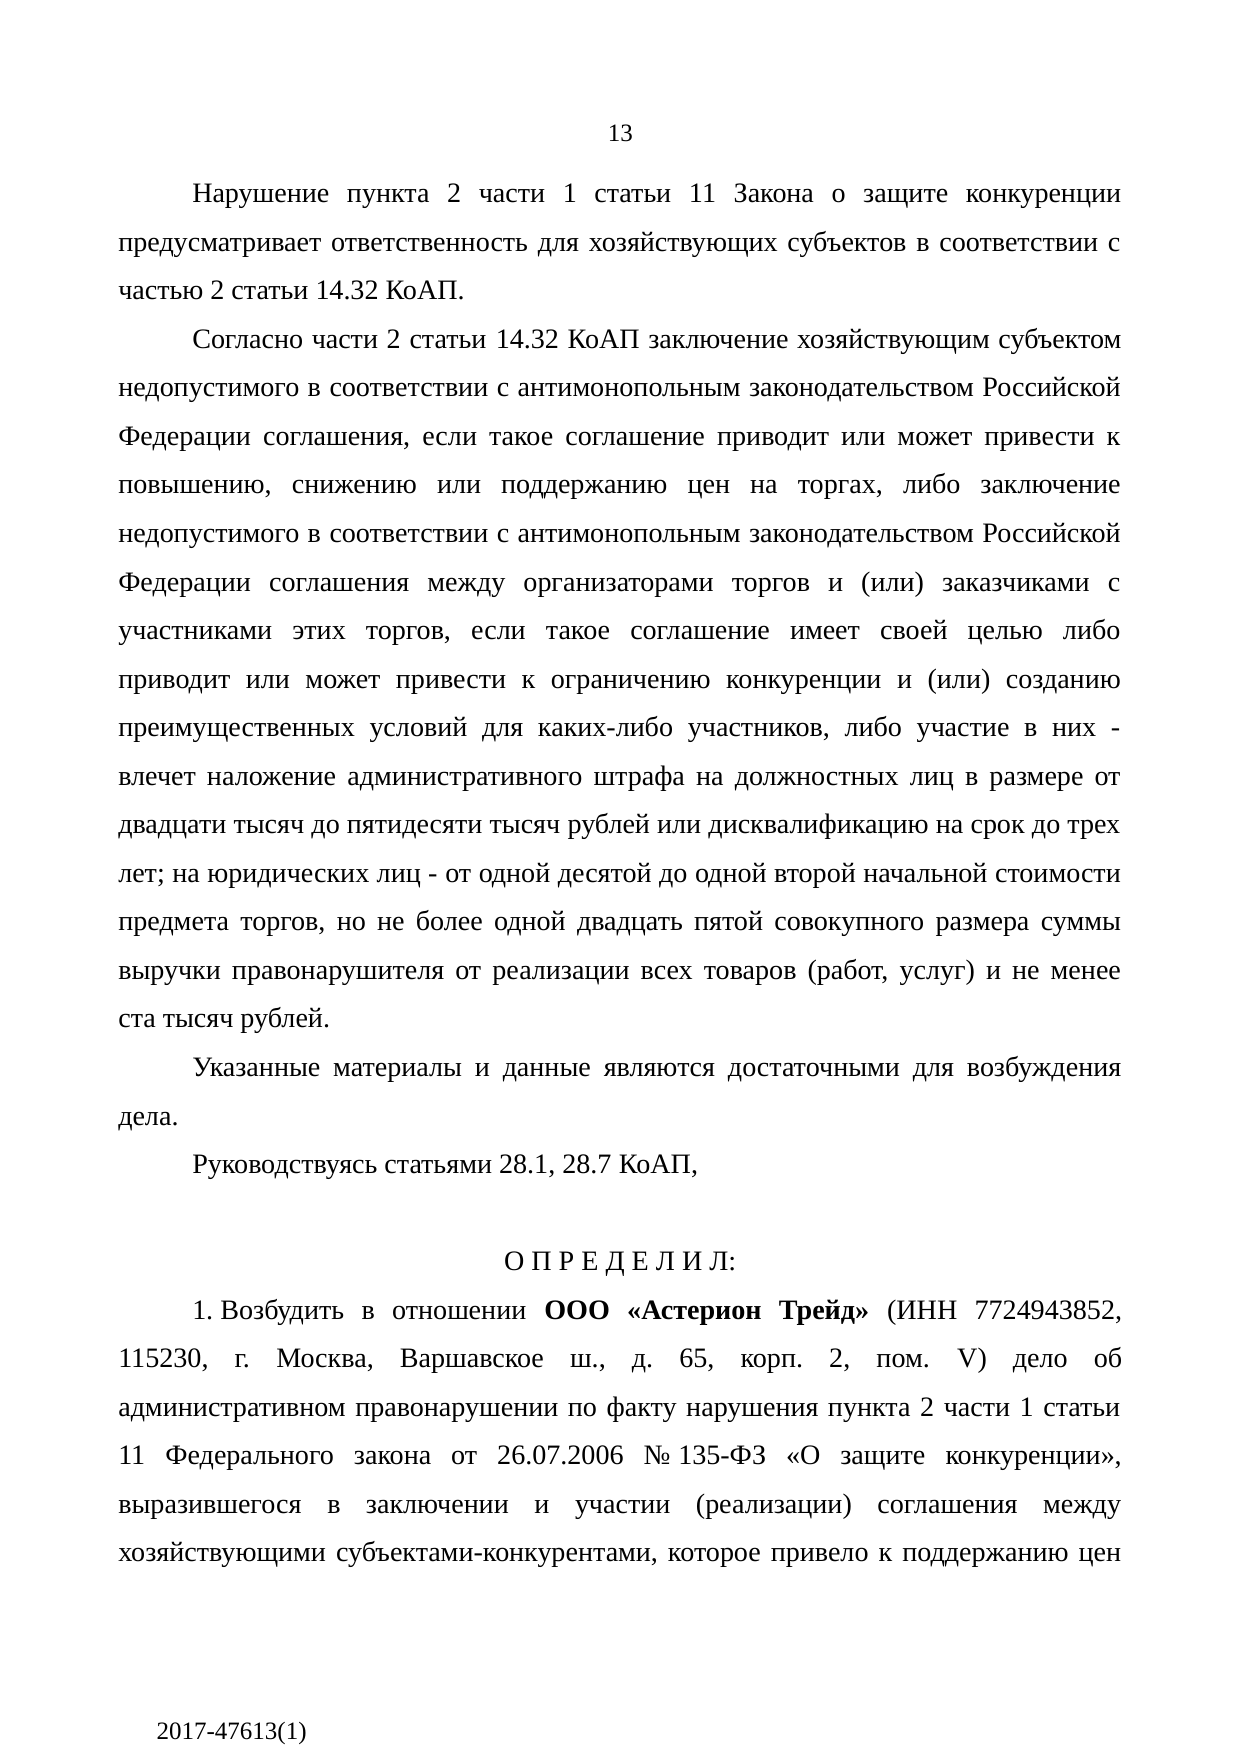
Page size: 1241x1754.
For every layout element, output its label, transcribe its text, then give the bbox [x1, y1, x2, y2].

text Руководствуясь статьями 28.1, 28.7 КоАП, [118, 1147, 1122, 1179]
text О П Р Е Д Е Л И Л: [118, 1244, 1122, 1277]
text Указанные материалы и данные являются достаточными для возбуждения дела. [118, 1050, 1122, 1131]
text Нарушение пункта 2 части 1 статьи 11 Закона о защите конкуренции предусматривает ответственность для хозяйствующих субъектов в соответствии с частью 2 статьи 14.32 КоАП. [118, 176, 1122, 306]
text Согласно части 2 статьи 14.32 КоАП заключение хозяйствующим субъектом недопустимого в соответствии с антимонопольным законодательством Российской Федерации соглашения, если такое соглашение приводит или может привести к повышению, снижению или поддержанию цен на торгах, либо заключение недопустимого в соответствии с антимонопольным законодательством Российской Федерации соглашения между организаторами торгов и (или) заказчиками с участниками этих торгов, если такое соглашение имеет своей целью либо приводит или может привести к ограничению конкуренции и (или) созданию преимущественных условий для каких-либо участников, либо участие в них - влечет наложение административного штрафа на должностных лиц в размере от двадцати тысяч до пятидесяти тысяч рублей или дисквалификацию на срок до трех лет; на юридических лиц - от одной десятой до одной второй начальной стоимости предмета торгов, но не более одной двадцать пятой совокупного размера суммы выручки правонарушителя от реализации всех товаров (работ, услуг) и не менее ста тысяч рублей. [118, 322, 1122, 1034]
text 1. Возбудить в отношении ООО «Астерион Трейд» (ИНН 7724943852, 115230, г. Москва, Варшавское ш., д. 65, корп. 2, пом. V) дело об административном правонарушении по факту нарушения пункта 2 части 1 статьи 11 Федерального закона от 26.07.2006 № 135-ФЗ «О защите конкуренции», выразившегося в заключении и участии (реализации) соглашения между хозяйствующими субъектами-конкурентами, которое привело к поддержанию цен [118, 1293, 1122, 1568]
